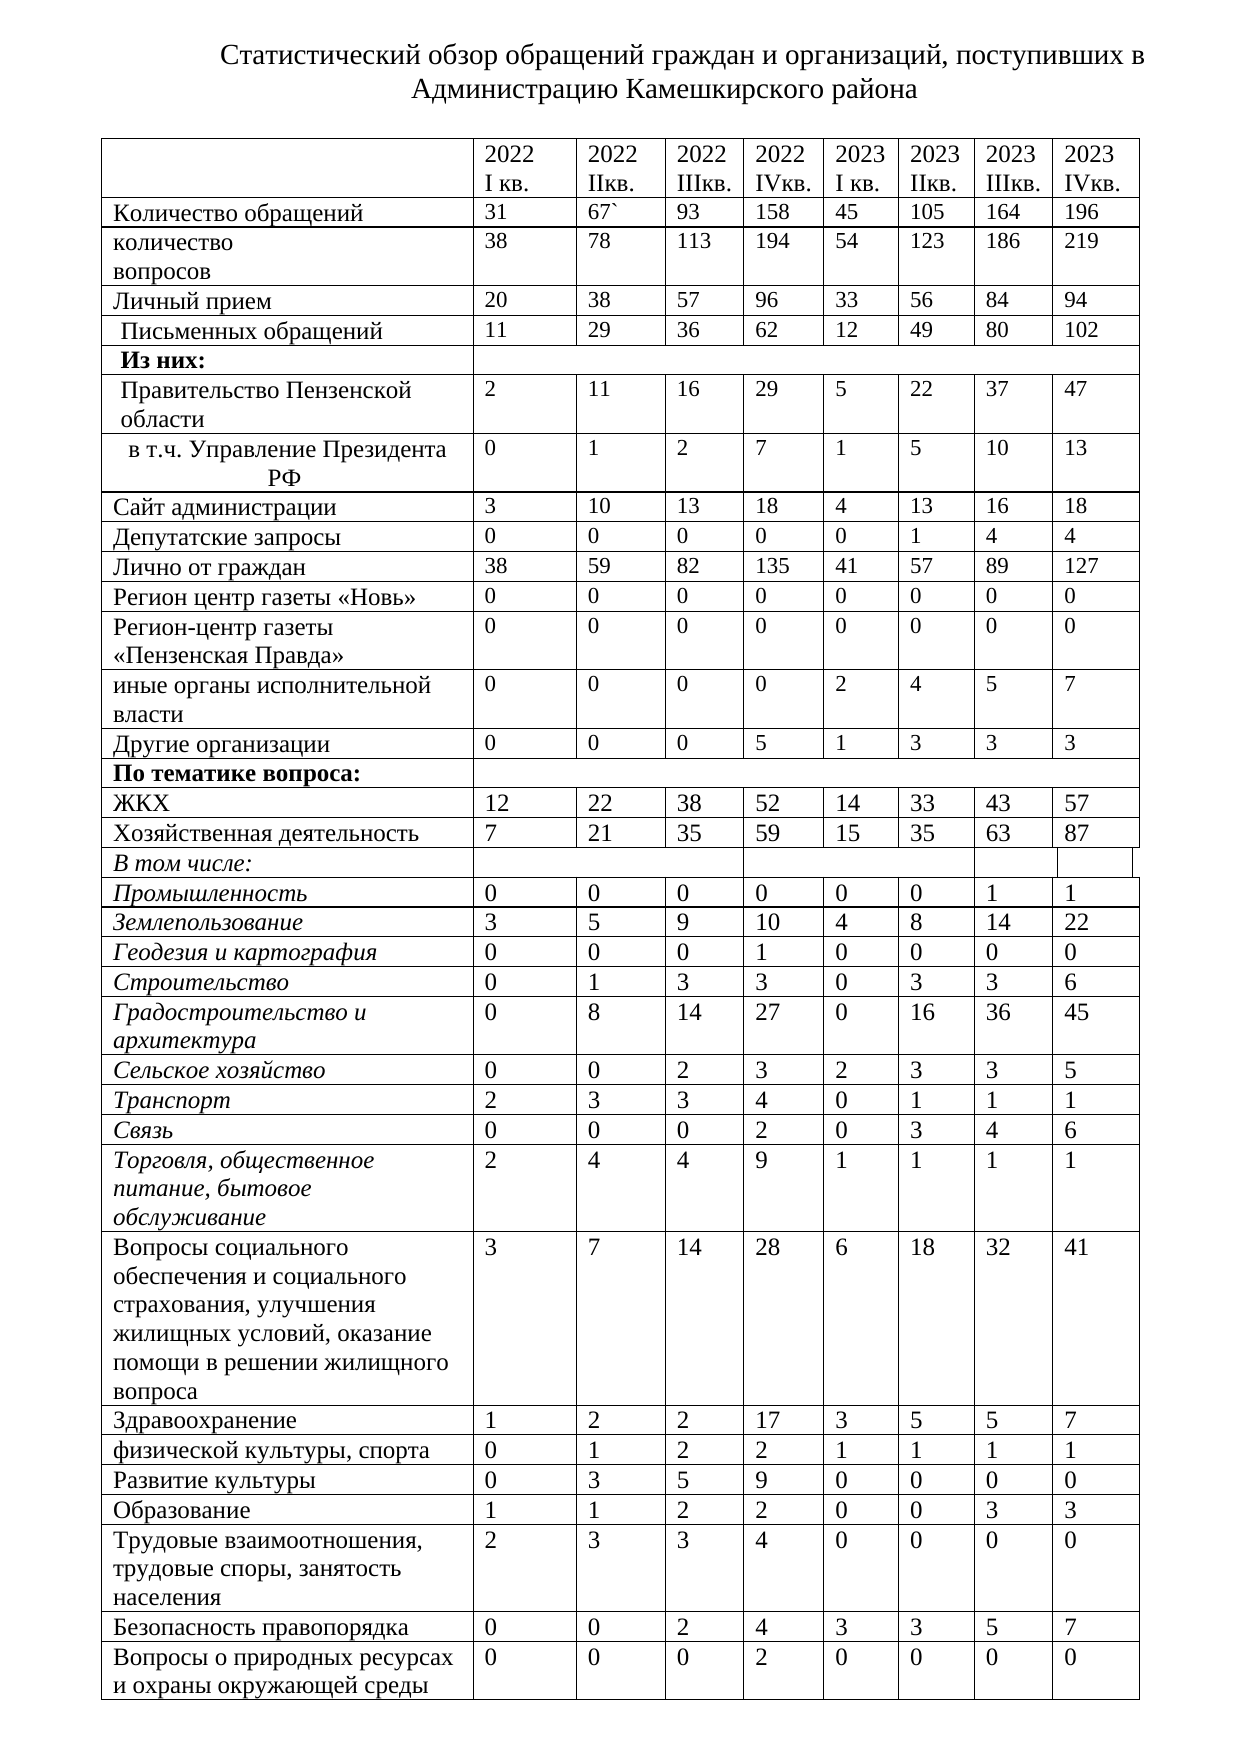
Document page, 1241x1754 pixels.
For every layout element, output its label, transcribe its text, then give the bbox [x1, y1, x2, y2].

table_cell 5 [975, 1612, 1052, 1641]
table_header 2022 I кв. [474, 139, 576, 197]
table_cell 164 [975, 198, 1052, 226]
table_cell 0 [666, 670, 743, 728]
table_cell 6 [824, 1232, 898, 1404]
table_cell 7 [1053, 1406, 1139, 1434]
table_cell 0 [474, 434, 576, 491]
table_cell 2 [474, 1145, 576, 1231]
table_cell 2 [474, 1085, 576, 1114]
table_cell 1 [975, 1145, 1052, 1231]
table_cell 94 [1053, 286, 1139, 315]
table_cell 196 [1053, 198, 1139, 226]
table_cell 158 [744, 198, 823, 226]
table_cell 5 [666, 1465, 743, 1494]
table_cell 0 [824, 967, 898, 996]
table_cell 3 [1053, 729, 1139, 757]
table_cell [1140, 877, 1240, 906]
table_cell 3 [975, 1495, 1052, 1524]
table_cell 0 [474, 612, 576, 669]
table_cell 3 [744, 967, 823, 996]
table_cell 135 [744, 552, 823, 581]
table_cell Геодезия и картография [102, 937, 473, 966]
table_cell 0 [474, 729, 576, 757]
table_header 2023 IVкв. [1053, 139, 1139, 197]
table_cell 4 [577, 1145, 665, 1231]
table_cell Сельское хозяйство [102, 1055, 473, 1084]
table_cell 3 [577, 1465, 665, 1494]
table_cell [1140, 611, 1240, 669]
table_cell [1140, 521, 1240, 551]
table_cell физической культуры, спорта [102, 1435, 473, 1464]
table_cell 0 [666, 878, 743, 906]
table_cell 14 [666, 1232, 743, 1404]
table_cell [1140, 996, 1240, 1054]
table_cell 2 [474, 1525, 576, 1611]
table_cell 16 [975, 493, 1052, 521]
table_cell 5 [744, 729, 823, 757]
table_cell 0 [824, 1525, 898, 1611]
table_cell 52 [744, 788, 823, 817]
table_cell Вопросы о природных ресурсах и охраны окружающей среды [102, 1642, 473, 1699]
table_cell 5 [577, 908, 665, 936]
table_cell [1140, 374, 1240, 433]
table_cell 0 [666, 612, 743, 669]
table_cell 11 [474, 316, 576, 344]
table_cell [1140, 1405, 1240, 1434]
table_cell [1140, 787, 1240, 817]
table_cell 15 [824, 818, 898, 847]
table_cell [1140, 1524, 1240, 1611]
table_cell 186 [975, 228, 1052, 285]
table_cell [474, 848, 743, 877]
table_cell Вопросы социального обеспечения и социального страхования, улучшения жилищных условий, оказание помощи в решении жилищного вопроса [102, 1232, 473, 1404]
table_cell [975, 848, 1057, 877]
table_cell 41 [1053, 1232, 1139, 1404]
table_cell 2 [744, 1115, 823, 1144]
table_cell 0 [577, 729, 665, 757]
table_cell 1 [975, 1085, 1052, 1114]
table_cell 3 [975, 729, 1052, 757]
table_cell 4 [744, 1525, 823, 1611]
table_cell 2 [824, 670, 898, 728]
table_cell [1140, 936, 1240, 966]
table_cell 1 [824, 434, 898, 491]
table_cell 1 [474, 1406, 576, 1434]
table_cell 4 [744, 1612, 823, 1641]
table_cell 93 [666, 198, 743, 226]
table_cell 123 [899, 228, 974, 285]
table_header 2022 IIкв. [577, 139, 665, 197]
table_cell 27 [744, 997, 823, 1054]
table_cell 0 [744, 612, 823, 669]
table_cell Регион-центр газеты «Пензенская Правда» [102, 612, 473, 669]
table_cell 22 [577, 788, 665, 817]
table_cell 0 [899, 1465, 974, 1494]
table_cell 0 [1053, 1465, 1139, 1494]
table_cell 3 [474, 493, 576, 521]
table_cell 10 [744, 908, 823, 936]
table_cell 2 [474, 375, 576, 433]
table_cell Землепользование [102, 908, 473, 936]
table_cell 1 [975, 1435, 1052, 1464]
table_cell 0 [1053, 1525, 1139, 1611]
table_cell 1 [899, 1085, 974, 1114]
table_cell 11 [577, 375, 665, 433]
table_cell 6 [1053, 967, 1139, 996]
table_cell 2 [666, 1406, 743, 1434]
table_cell 219 [1053, 228, 1139, 285]
table_cell 3 [824, 1612, 898, 1641]
table_cell 2 [666, 1612, 743, 1641]
table_cell 38 [474, 228, 576, 285]
table_cell 3 [975, 1055, 1052, 1084]
table_cell 0 [474, 1612, 576, 1641]
table_cell 0 [474, 997, 576, 1054]
table_cell 4 [1053, 522, 1139, 551]
table_cell 0 [899, 1642, 974, 1699]
table_cell Другие организации [102, 729, 473, 757]
table_cell 0 [577, 522, 665, 551]
table_cell 57 [1053, 788, 1139, 817]
table_cell 0 [474, 1465, 576, 1494]
table_cell 31 [474, 198, 576, 226]
table_cell 2 [744, 1642, 823, 1699]
table_cell 1 [824, 1145, 898, 1231]
table_cell 1 [744, 937, 823, 966]
table_cell 0 [975, 582, 1052, 611]
table_cell 0 [899, 582, 974, 611]
table_cell 2 [744, 1435, 823, 1464]
table_cell иные органы исполнительной власти [102, 670, 473, 728]
table_cell 18 [1053, 493, 1139, 521]
table_cell 1 [577, 967, 665, 996]
table_cell 14 [666, 997, 743, 1054]
table_cell 0 [577, 1612, 665, 1641]
table_cell 9 [744, 1145, 823, 1231]
table_cell В том числе: [102, 848, 473, 877]
table_cell 194 [744, 228, 823, 285]
table_cell 57 [666, 286, 743, 315]
table_cell 0 [824, 1465, 898, 1494]
table_cell 1 [824, 1435, 898, 1464]
table_cell 5 [1053, 1055, 1139, 1084]
table_cell 0 [899, 612, 974, 669]
table_cell 9 [666, 908, 743, 936]
table_cell 3 [824, 1406, 898, 1434]
table_cell По тематике вопроса: [102, 759, 473, 787]
table_cell количество вопросов [102, 228, 473, 285]
table_cell Депутатские запросы [102, 522, 473, 551]
table_cell 3 [666, 1085, 743, 1114]
table_cell [1140, 197, 1240, 226]
table_cell [1140, 1611, 1240, 1641]
table_cell [1140, 491, 1240, 521]
table_cell 22 [899, 375, 974, 433]
table_cell 21 [577, 818, 665, 847]
table_cell [1140, 433, 1240, 491]
table_cell Письменных обращений [102, 316, 473, 344]
table_cell 5 [899, 434, 974, 491]
table_cell 38 [474, 552, 576, 581]
table_cell 4 [824, 908, 898, 936]
table_cell 3 [975, 967, 1052, 996]
table_cell 1 [975, 878, 1052, 906]
table_cell 36 [666, 316, 743, 344]
table_cell 13 [899, 493, 974, 521]
table_cell 0 [474, 670, 576, 728]
table_cell 0 [666, 729, 743, 757]
table_cell 0 [1053, 612, 1139, 669]
table_cell 13 [1053, 434, 1139, 491]
table_cell 5 [824, 375, 898, 433]
table_cell 3 [577, 1525, 665, 1611]
table_cell 3 [899, 1115, 974, 1144]
table_cell 36 [975, 997, 1052, 1054]
table_cell [1140, 226, 1240, 285]
table_cell 0 [474, 937, 576, 966]
table_cell 3 [474, 1232, 576, 1404]
table_cell 0 [899, 937, 974, 966]
table_cell 47 [1053, 375, 1139, 433]
table_cell 37 [975, 375, 1052, 433]
text Статистический обзор обращений граждан и организаций, поступивших в Администрацию Камешкирского района [177, 37, 1152, 104]
table_cell 0 [975, 1642, 1052, 1699]
table_cell Связь [102, 1115, 473, 1144]
table_cell Образование [102, 1495, 473, 1524]
table_cell [1140, 669, 1240, 728]
table_header 2023 I кв. [824, 139, 898, 197]
table_cell 0 [666, 1115, 743, 1144]
table_cell 0 [744, 878, 823, 906]
table_cell 1 [1053, 878, 1139, 906]
table_header [1140, 138, 1240, 197]
table_cell 0 [666, 937, 743, 966]
table_cell 2 [577, 1406, 665, 1434]
table_cell 1 [899, 1145, 974, 1231]
table_cell 102 [1053, 316, 1139, 344]
table_cell 0 [666, 582, 743, 611]
table_cell 45 [824, 198, 898, 226]
table_cell 96 [744, 286, 823, 315]
table_cell Регион центр газеты «Новь» [102, 582, 473, 611]
table_cell 0 [899, 1525, 974, 1611]
table_cell 0 [474, 1055, 576, 1084]
table_cell 59 [577, 552, 665, 581]
table_cell 35 [666, 818, 743, 847]
table_cell 8 [577, 997, 665, 1054]
table_cell 1 [1053, 1435, 1139, 1464]
table_cell Безопасность правопорядка [102, 1612, 473, 1641]
table_cell 7 [744, 434, 823, 491]
table_cell 0 [824, 997, 898, 1054]
table_cell 29 [744, 375, 823, 433]
table_header 2023 IIIкв. [975, 139, 1052, 197]
table_cell 0 [577, 1642, 665, 1699]
table_cell 2 [666, 1495, 743, 1524]
table_cell 2 [666, 1435, 743, 1464]
table_cell Правительство Пензенской области [102, 375, 473, 433]
table_cell 87 [1053, 818, 1139, 847]
table_cell 0 [1053, 937, 1139, 966]
table_cell Сайт администрации [102, 493, 473, 521]
table_cell 89 [975, 552, 1052, 581]
table_cell [1140, 285, 1240, 315]
table_cell 56 [899, 286, 974, 315]
table_cell 0 [1053, 1642, 1139, 1699]
table_cell 2 [666, 434, 743, 491]
table_cell [1140, 817, 1240, 847]
table_cell Строительство [102, 967, 473, 996]
table_cell [1140, 1641, 1240, 1699]
table_cell [1140, 551, 1240, 581]
table_cell 4 [975, 1115, 1052, 1144]
table_cell 3 [666, 967, 743, 996]
table_cell 18 [899, 1232, 974, 1404]
table_cell 41 [824, 552, 898, 581]
table_cell 82 [666, 552, 743, 581]
table_cell 1 [577, 434, 665, 491]
table_cell 0 [577, 612, 665, 669]
table_cell 0 [899, 878, 974, 906]
table_cell [1140, 1054, 1240, 1084]
table_cell 1 [577, 1435, 665, 1464]
table_cell 84 [975, 286, 1052, 315]
table_cell 0 [577, 670, 665, 728]
table_cell 17 [744, 1406, 823, 1434]
table_cell 20 [474, 286, 576, 315]
table_cell 0 [744, 522, 823, 551]
table_cell Трудовые взаимоотношения, трудовые споры, занятость населения [102, 1525, 473, 1611]
table_cell 1 [824, 729, 898, 757]
table_cell Личный прием [102, 286, 473, 315]
table_cell 59 [744, 818, 823, 847]
table_cell 16 [899, 997, 974, 1054]
table_header [102, 139, 473, 197]
table_cell [1140, 581, 1240, 611]
table_cell [1140, 1434, 1240, 1464]
table_cell 38 [577, 286, 665, 315]
table_cell 0 [975, 612, 1052, 669]
table_cell [1140, 758, 1240, 787]
table_cell 5 [975, 670, 1052, 728]
table_cell Транспорт [102, 1085, 473, 1114]
table_cell 29 [577, 316, 665, 344]
table_cell 8 [899, 908, 974, 936]
table_cell [1140, 1114, 1240, 1144]
table_cell 1 [1053, 1145, 1139, 1231]
table_cell 2 [666, 1055, 743, 1084]
table_cell 0 [975, 937, 1052, 966]
table_cell 0 [824, 878, 898, 906]
table_cell 7 [577, 1232, 665, 1404]
table_cell 0 [577, 582, 665, 611]
table_cell 1 [899, 522, 974, 551]
table_cell 14 [824, 788, 898, 817]
table_header 2023 IIкв. [899, 139, 974, 197]
table_cell 10 [577, 493, 665, 521]
table_cell [1140, 1144, 1240, 1231]
table_cell [1133, 848, 1139, 877]
table_cell 7 [474, 818, 576, 847]
table_cell 105 [899, 198, 974, 226]
table_header 2022 IIIкв. [666, 139, 743, 197]
table_cell 3 [666, 1525, 743, 1611]
table_cell 0 [577, 878, 665, 906]
table_cell [1140, 1464, 1240, 1494]
table_cell 0 [666, 522, 743, 551]
table_cell 33 [824, 286, 898, 315]
table_cell 28 [744, 1232, 823, 1404]
table_cell 62 [744, 316, 823, 344]
table_cell 0 [824, 1642, 898, 1699]
table_cell 4 [899, 670, 974, 728]
table_cell 33 [899, 788, 974, 817]
table_cell [1140, 966, 1240, 996]
table_cell 32 [975, 1232, 1052, 1404]
table_cell Лично от граждан [102, 552, 473, 581]
table_cell Градостроительство и архитектура [102, 997, 473, 1054]
table_cell 0 [824, 1115, 898, 1144]
table_cell 80 [975, 316, 1052, 344]
table_cell 9 [744, 1465, 823, 1494]
table_cell 0 [577, 937, 665, 966]
table_cell 10 [975, 434, 1052, 491]
table_cell 16 [666, 375, 743, 433]
table_cell Здравоохранение [102, 1406, 473, 1434]
table_cell 13 [666, 493, 743, 521]
table_cell 3 [577, 1085, 665, 1114]
table_cell 4 [744, 1085, 823, 1114]
table_cell 4 [824, 493, 898, 521]
table_cell 0 [474, 878, 576, 906]
table_cell 0 [744, 582, 823, 611]
table_cell 12 [474, 788, 576, 817]
table_cell [1140, 728, 1240, 757]
table_cell 3 [899, 729, 974, 757]
table_cell ЖКХ [102, 788, 473, 817]
table_cell [1140, 1494, 1240, 1524]
table_cell [1140, 315, 1240, 344]
table_cell 0 [824, 1495, 898, 1524]
table_cell 0 [474, 1435, 576, 1464]
table_cell 7 [1053, 1612, 1139, 1641]
table_cell 0 [1053, 582, 1139, 611]
table_cell 0 [577, 1115, 665, 1144]
table_cell 5 [899, 1406, 974, 1434]
table_cell 38 [666, 788, 743, 817]
table_cell 57 [899, 552, 974, 581]
table_cell 0 [824, 937, 898, 966]
table_cell 63 [975, 818, 1052, 847]
table_cell 14 [975, 908, 1052, 936]
table_cell 0 [474, 1115, 576, 1144]
table_cell Развитие культуры [102, 1465, 473, 1494]
table_cell 3 [474, 908, 576, 936]
table_cell в т.ч. Управление Президента РФ [102, 434, 473, 491]
table_cell [1058, 848, 1132, 877]
table_cell Хозяйственная деятельность [102, 818, 473, 847]
table_header 2022 IVкв. [744, 139, 823, 197]
table_cell [1140, 1084, 1240, 1114]
table_cell 3 [744, 1055, 823, 1084]
table_cell 3 [1053, 1495, 1139, 1524]
table_cell 12 [824, 316, 898, 344]
table_cell [474, 759, 1139, 787]
table_cell 0 [899, 1495, 974, 1524]
table_cell 45 [1053, 997, 1139, 1054]
table_cell 0 [474, 582, 576, 611]
table_cell 3 [899, 1612, 974, 1641]
table_cell [474, 346, 1139, 374]
table_cell 0 [577, 1055, 665, 1084]
table_cell 78 [577, 228, 665, 285]
table_cell 2 [824, 1055, 898, 1084]
table_cell 127 [1053, 552, 1139, 581]
table_cell [1140, 345, 1240, 374]
table_cell 0 [824, 522, 898, 551]
table_cell 18 [744, 493, 823, 521]
table_cell 54 [824, 228, 898, 285]
table_cell 0 [744, 670, 823, 728]
table_cell 0 [824, 1085, 898, 1114]
table_cell [1140, 1231, 1240, 1404]
table_cell 0 [666, 1642, 743, 1699]
table_cell Промышленность [102, 878, 473, 906]
table_cell 49 [899, 316, 974, 344]
table_cell [744, 848, 974, 877]
table_cell 1 [474, 1495, 576, 1524]
table_cell 0 [975, 1525, 1052, 1611]
table_cell 4 [975, 522, 1052, 551]
table_cell 3 [899, 967, 974, 996]
table_cell 1 [899, 1435, 974, 1464]
table_cell 0 [474, 1642, 576, 1699]
table_cell 35 [899, 818, 974, 847]
table_cell 67` [577, 198, 665, 226]
table_cell 22 [1053, 908, 1139, 936]
table_cell 0 [474, 967, 576, 996]
table_cell 6 [1053, 1115, 1139, 1144]
table_cell 0 [474, 522, 576, 551]
table_cell 2 [744, 1495, 823, 1524]
table_cell 0 [975, 1465, 1052, 1494]
table_cell Из них: [102, 346, 473, 374]
table_cell 0 [824, 612, 898, 669]
table_cell 7 [1053, 670, 1139, 728]
table_cell 1 [1053, 1085, 1139, 1114]
table_cell 43 [975, 788, 1052, 817]
table_cell 1 [577, 1495, 665, 1524]
table_cell [1139, 847, 1240, 877]
table_cell 113 [666, 228, 743, 285]
table_cell 4 [666, 1145, 743, 1231]
table_cell Количество обращений [102, 198, 473, 226]
table_cell [1140, 906, 1240, 936]
table_cell 0 [824, 582, 898, 611]
table_cell 5 [975, 1406, 1052, 1434]
table_cell Торговля, общественное питание, бытовое обслуживание [102, 1145, 473, 1231]
table_cell 3 [899, 1055, 974, 1084]
